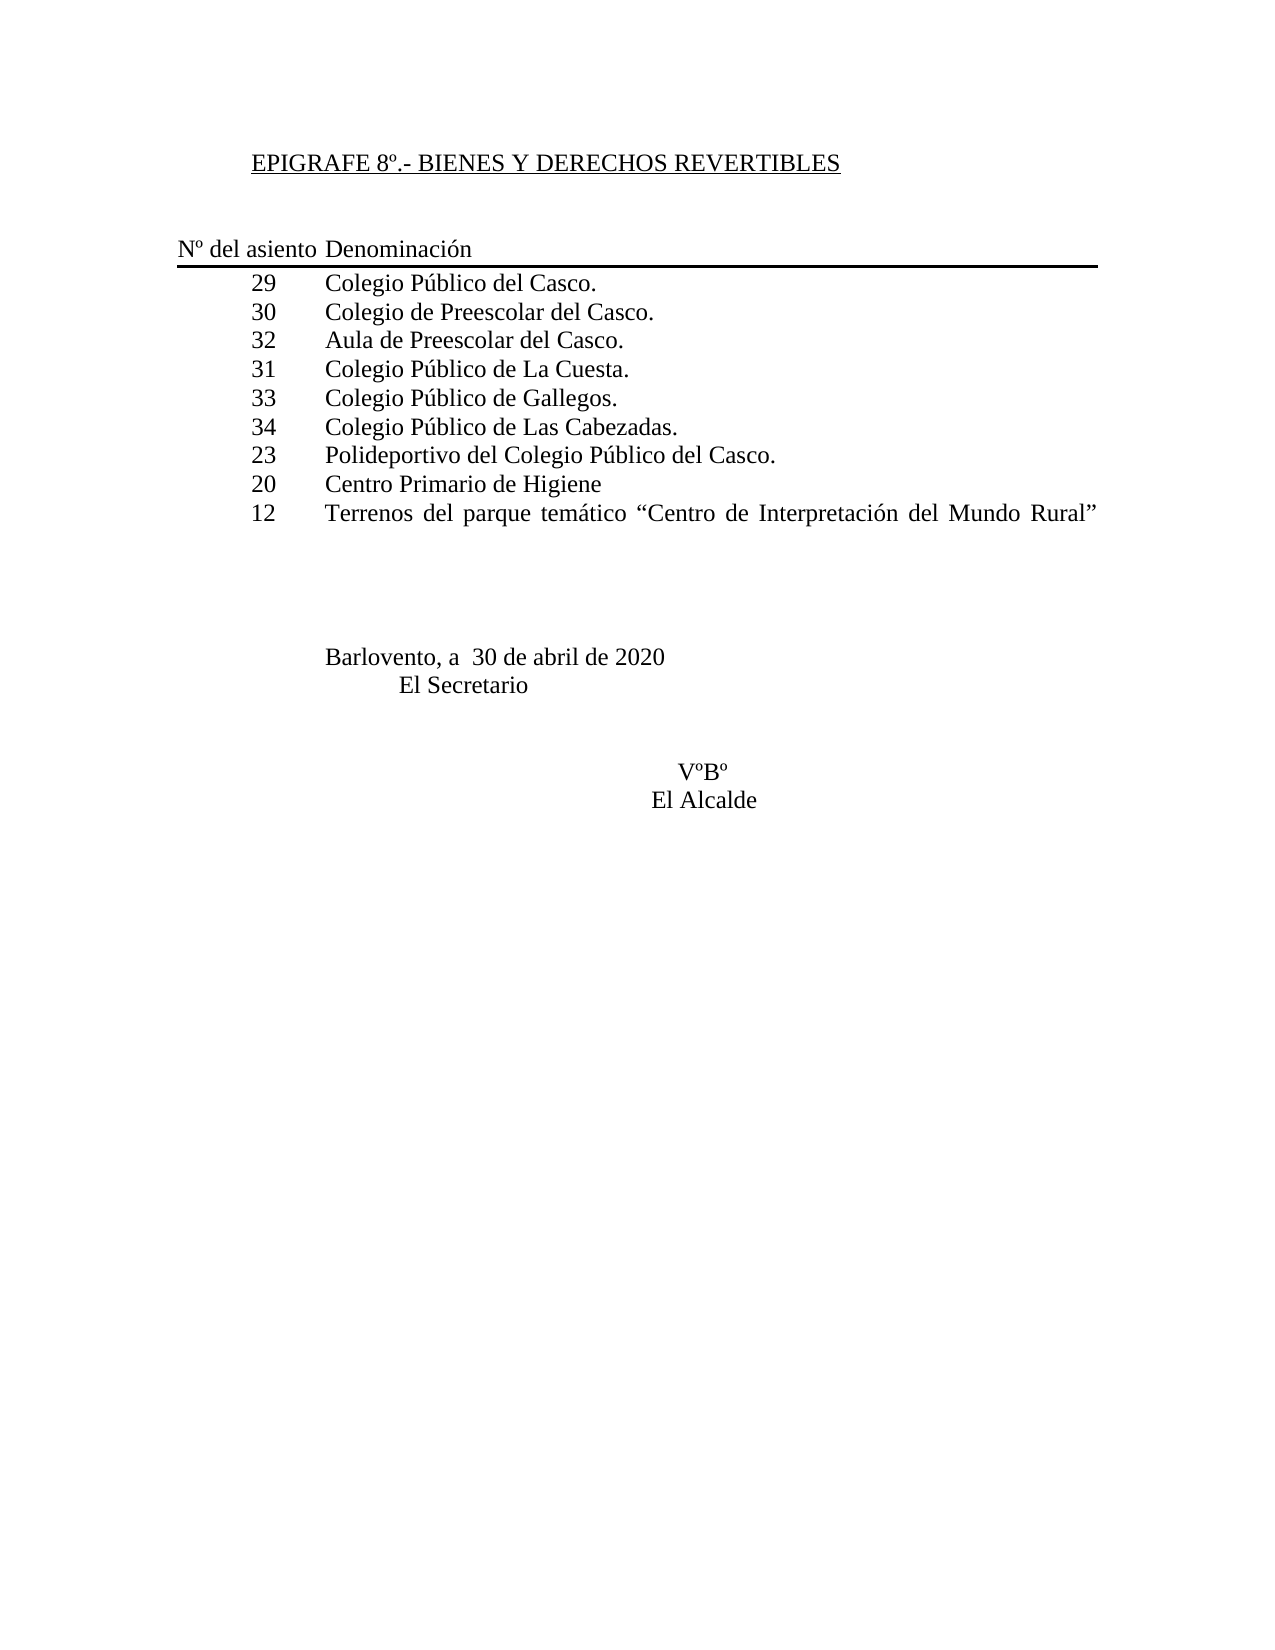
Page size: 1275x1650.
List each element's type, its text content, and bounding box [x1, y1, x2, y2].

text EPIGRAFE 8º.- BIENES Y DERECHOS REVERTIBLES [177, 148, 1098, 176]
text 34 Colegio Público de Las Cabezadas. [177, 412, 1098, 440]
text Barlovento, a 30 de abril de 2020 [177, 642, 1098, 670]
text 32 Aula de Preescolar del Casco. [177, 325, 1098, 354]
text El Secretario [177, 670, 1098, 699]
text 12 Terrenos del parque temático “Centro de Interpretación del Mundo Rural” [251, 498, 1098, 555]
text 31 Colegio Público de La Cuesta. [177, 354, 1098, 383]
text 30 Colegio de Preescolar del Casco. [177, 297, 1098, 325]
text 33 Colegio Público de Gallegos. [177, 383, 1098, 412]
text El Alcalde [177, 785, 1098, 814]
text 29 Colegio Público del Casco. [177, 268, 1098, 297]
text 23 Polideportivo del Colegio Público del Casco. [177, 440, 1098, 469]
text VºBº [177, 757, 1098, 785]
text Nº del asiento Denominación [177, 234, 1098, 265]
text 20 Centro Primario de Higiene [177, 469, 1098, 498]
